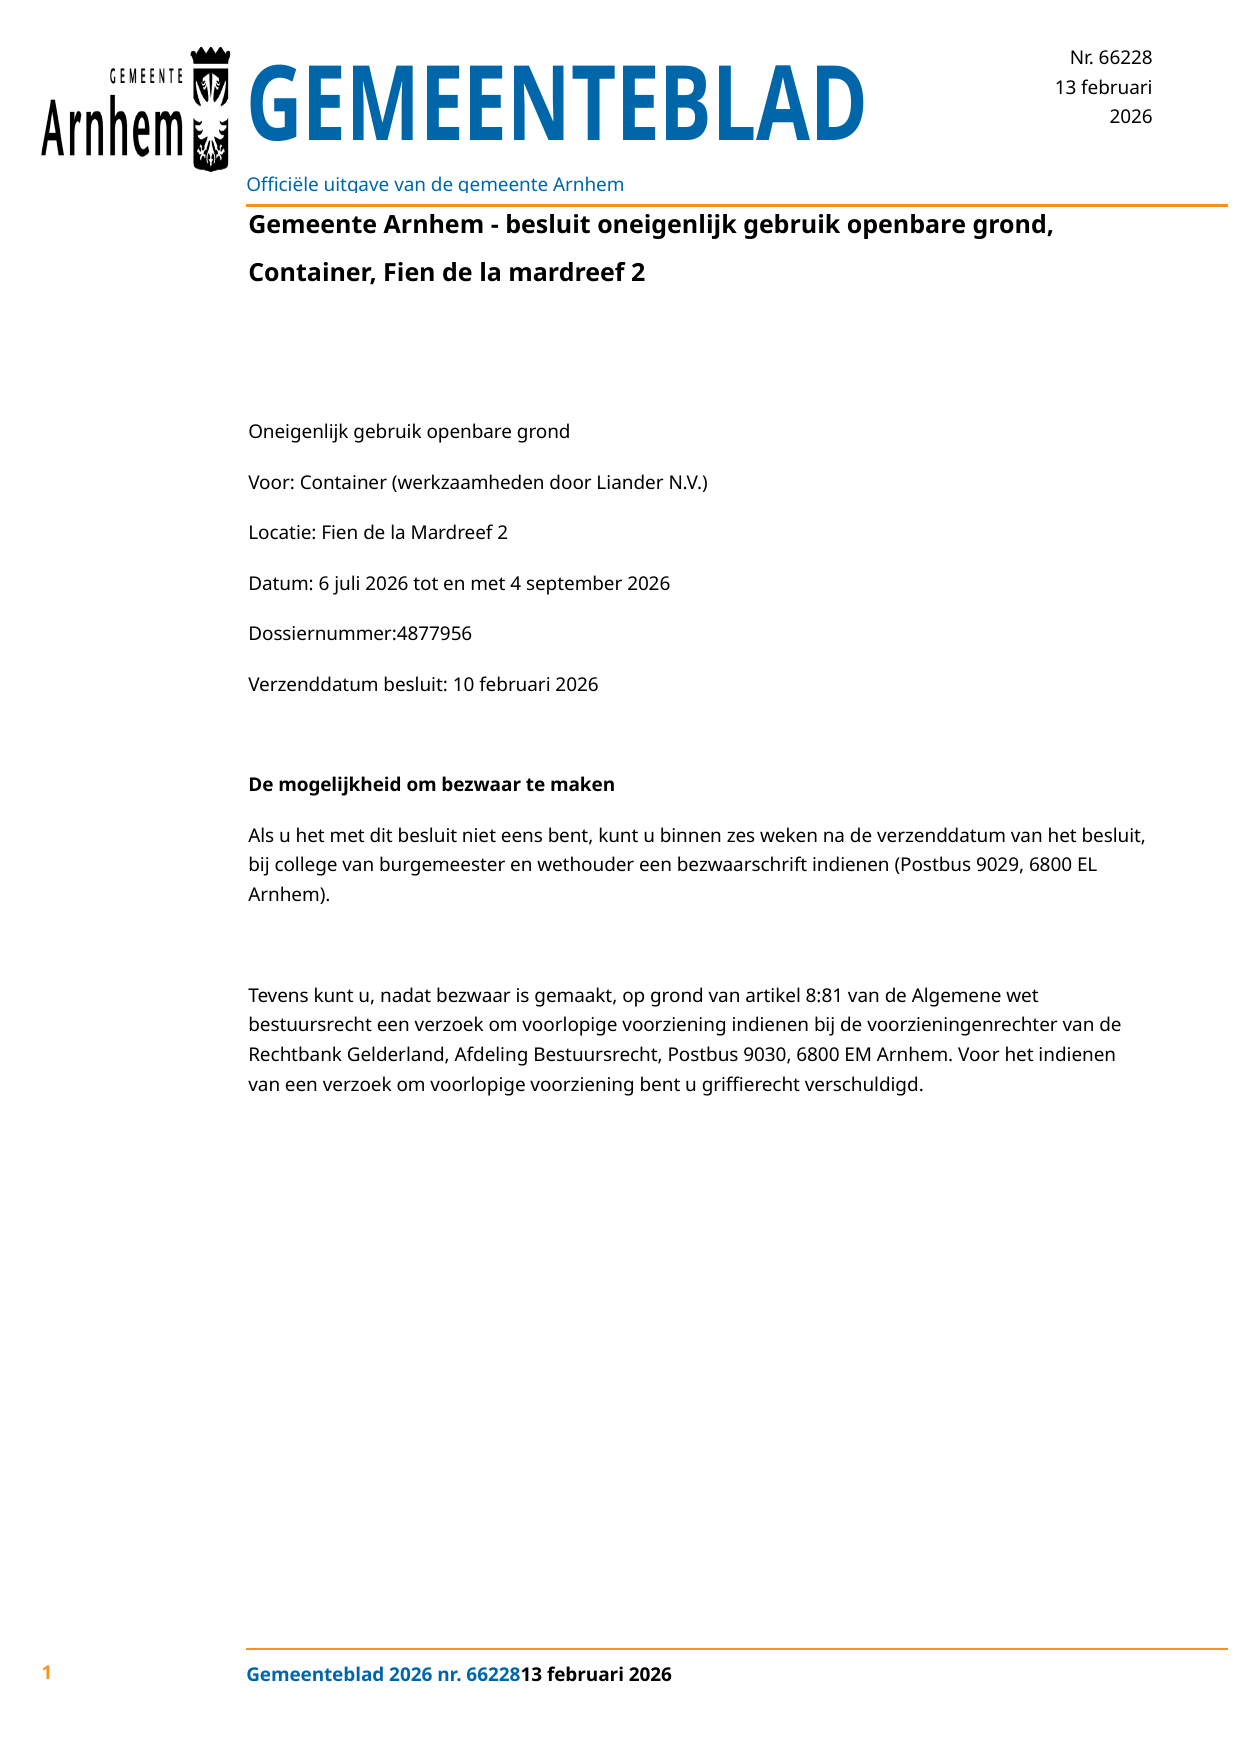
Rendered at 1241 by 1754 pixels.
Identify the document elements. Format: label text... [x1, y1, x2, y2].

text Dossiernummer:4877956 [248, 620, 1152, 646]
text Voor: Container (werkzaamheden door Liander N.V.) [248, 469, 1152, 495]
text Locatie: Fien de la Mardreef 2 [248, 519, 1152, 545]
picture [41, 47, 231, 172]
text Gemeente Arnhem - besluit oneigenlijk gebruik openbare grond, Container, Fien de la mardreef 2 [248, 207, 1152, 288]
text Datum: 6 juli 2026 tot en met 4 september 2026 [248, 570, 1152, 596]
text Tevens kunt u, nadat bezwaar is gemaakt, op grond van artikel 8:81 van de Algemene wet bestuursrecht een verzoek om voorlopige voorziening indienen bij de voorzieningenrechter van de Rechtbank Gelderland, Afdeling Bestuursrecht, Postbus 9030, 6800 EM Arnhem. Voor het indienen van een verzoek om voorlopige voorziening bent u griffierecht verschuldigd. [248, 982, 1152, 1097]
text Verzenddatum besluit: 10 februari 2026 [248, 671, 1152, 697]
text Als u het met dit besluit niet eens bent, kunt u binnen zes weken na de verzenddatum van het besluit, bij college van burgemeester en wethouder een bezwaarschrift indienen (Postbus 9029, 6800 EL Arnhem). [248, 822, 1152, 907]
text Oneigenlijk gebruik openbare grond [248, 419, 1152, 444]
text De mogelijkheid om bezwaar te maken [248, 772, 1152, 797]
